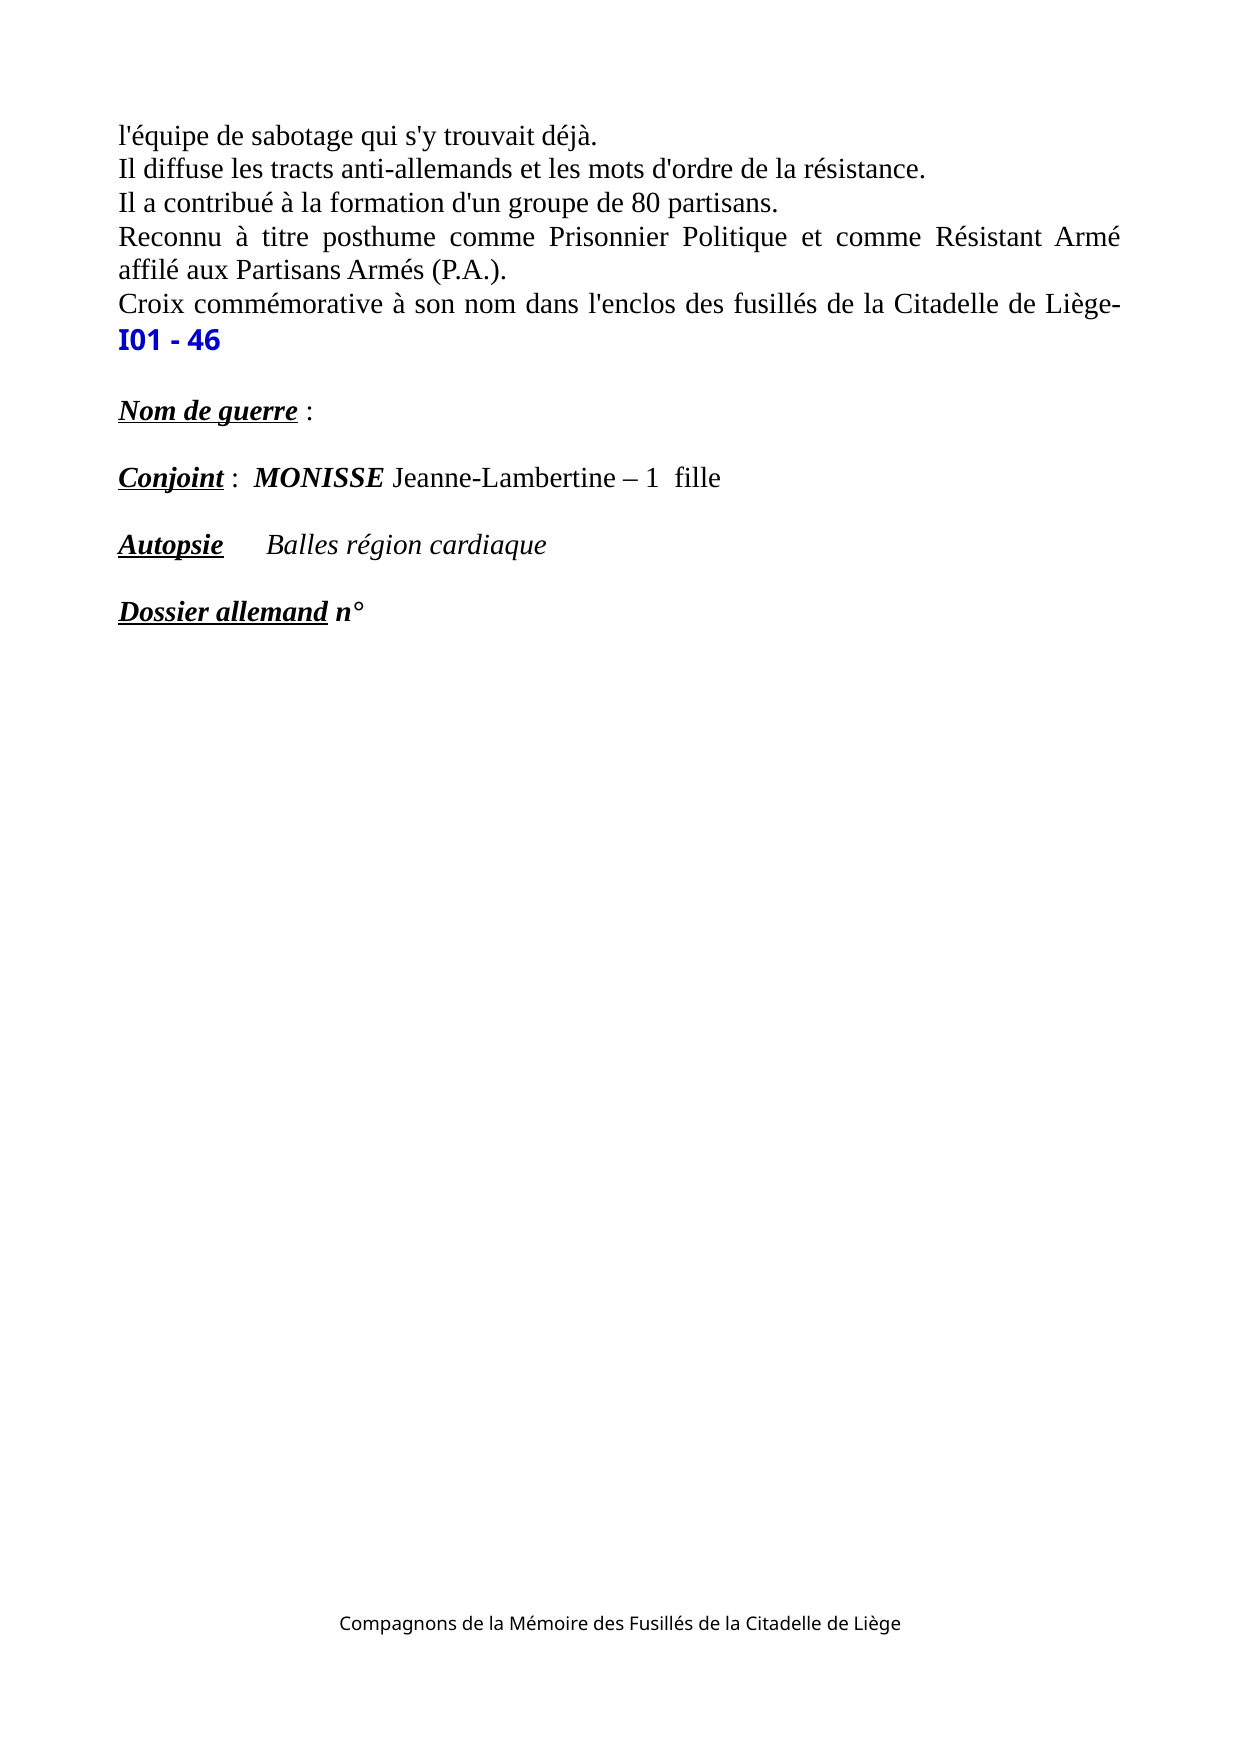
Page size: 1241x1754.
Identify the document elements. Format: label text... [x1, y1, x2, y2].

text Dossier allemand n° [118, 594, 1122, 627]
text Croix commémorative à son nom dans l'enclos des fusillés de la Citadelle de Liège- I01 - 46 [118, 286, 1122, 359]
text l'équipe de sabotage qui s'y trouvait déjà. [118, 118, 1122, 152]
text Il a contribué à la formation d'un groupe de 80 partisans. Reconnu à titre posthume comme Prisonnier Politique et comme Résistant Armé affilé aux Partisans Armés (P.A.). [118, 185, 1122, 286]
text Autopsie Balles région cardiaque [118, 527, 1122, 560]
text Nom de guerre : [118, 393, 1122, 426]
text Il diffuse les tracts anti-allemands et les mots d'ordre de la résistance. [118, 152, 1122, 185]
text Conjoint : MONISSE Jeanne-Lambertine – 1 fille [118, 460, 1122, 493]
